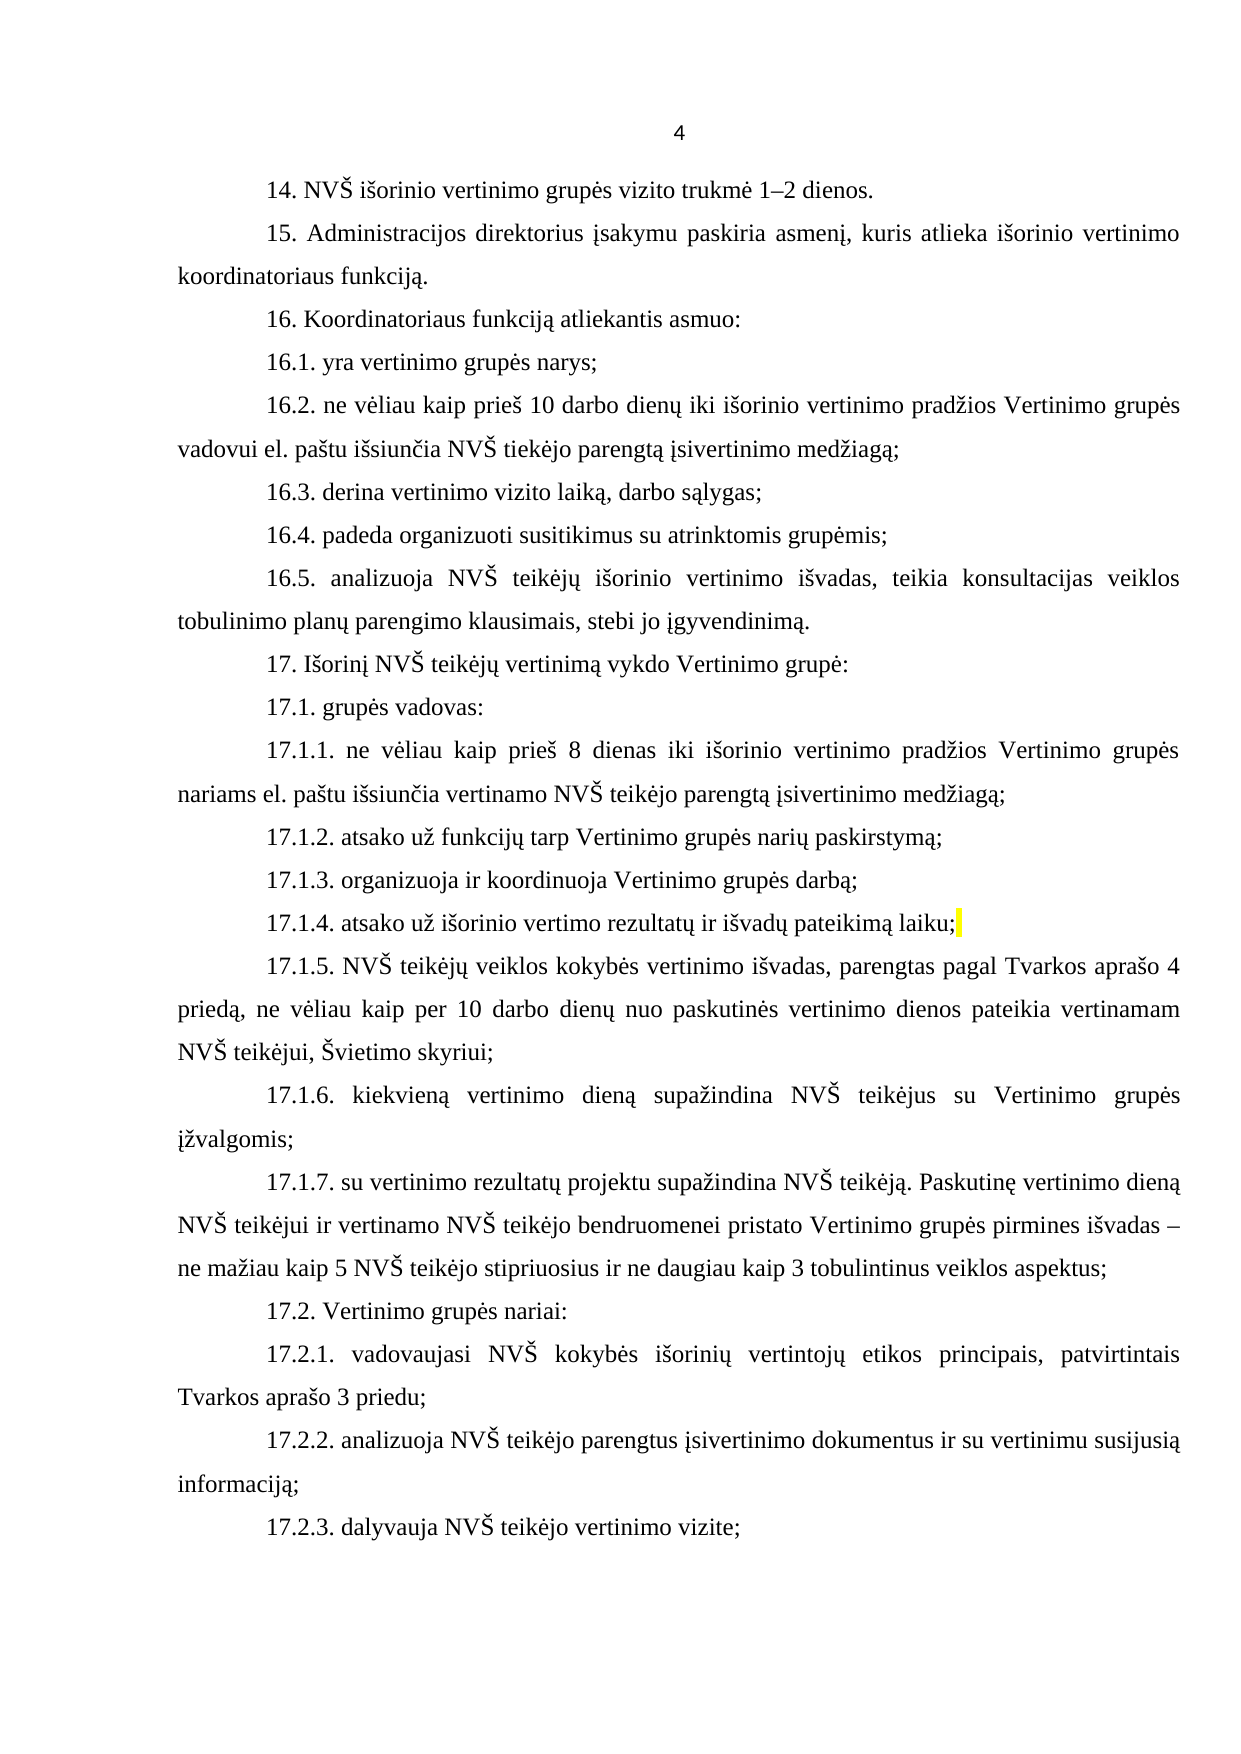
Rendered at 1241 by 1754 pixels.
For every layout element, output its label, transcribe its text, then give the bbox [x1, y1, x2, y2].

text 17.1.4. atsako už išorinio vertimo rezultatų ir išvadų pateikimą laiku; [177, 908, 1181, 937]
text 17.1.3. organizuoja ir koordinuoja Vertinimo grupės darbą; [177, 865, 1181, 894]
text 16.4. padeda organizuoti susitikimus su atrinktomis grupėmis; [177, 520, 1181, 549]
text 15. Administracijos direktorius įsakymu paskiria asmenį, kuris atlieka išorinio vertinimo koordinatoriaus funkciją. [177, 218, 1181, 290]
text 17.1. grupės vadovas: [177, 692, 1181, 721]
text 16.2. ne vėliau kaip prieš 10 darbo dienų iki išorinio vertinimo pradžios Vertinimo grupės vadovui el. paštu išsiunčia NVŠ tiekėjo parengtą įsivertinimo medžiagą; [177, 391, 1181, 462]
text 17.1.7. su vertinimo rezultatų projektu supažindina NVŠ teikėją. Paskutinę vertinimo dieną NVŠ teikėjui ir vertinamo NVŠ teikėjo bendruomenei pristato Vertinimo grupės pirmines išvadas – ne mažiau kaip 5 NVŠ teikėjo stipriuosius ir ne daugiau kaip 3 tobulintinus veiklos aspektus; [177, 1167, 1181, 1282]
text 16.5. analizuoja NVŠ teikėjų išorinio vertinimo išvadas, teikia konsultacijas veiklos tobulinimo planų parengimo klausimais, stebi jo įgyvendinimą. [177, 563, 1181, 635]
text 17.2.1. vadovaujasi NVŠ kokybės išorinių vertintojų etikos principais, patvirtintais Tvarkos aprašo 3 priedu; [177, 1339, 1181, 1411]
text 16. Koordinatoriaus funkciją atliekantis asmuo: [177, 304, 1181, 333]
text 16.3. derina vertinimo vizito laiką, darbo sąlygas; [177, 477, 1181, 506]
text 17.1.1. ne vėliau kaip prieš 8 dienas iki išorinio vertinimo pradžios Vertinimo grupės nariams el. paštu išsiunčia vertinamo NVŠ teikėjo parengtą įsivertinimo medžiagą; [177, 736, 1181, 807]
text 17.2. Vertinimo grupės nariai: [177, 1296, 1181, 1325]
text 17.2.2. analizuoja NVŠ teikėjo parengtus įsivertinimo dokumentus ir su vertinimu susijusią informaciją; [177, 1426, 1181, 1497]
text 17.1.2. atsako už funkcijų tarp Vertinimo grupės narių paskirstymą; [177, 822, 1181, 851]
text 17.1.5. NVŠ teikėjų veiklos kokybės vertinimo išvadas, parengtas pagal Tvarkos aprašo 4 priedą, ne vėliau kaip per 10 darbo dienų nuo paskutinės vertinimo dienos pateikia vertinamam NVŠ teikėjui, Švietimo skyriui; [177, 951, 1181, 1066]
text 17. Išorinį NVŠ teikėjų vertinimą vykdo Vertinimo grupė: [177, 649, 1181, 678]
text 17.2.3. dalyvauja NVŠ teikėjo vertinimo vizite; [177, 1512, 1181, 1541]
text 17.1.6. kiekvieną vertinimo dieną supažindina NVŠ teikėjus su Vertinimo grupės įžvalgomis; [177, 1081, 1181, 1152]
text 16.1. yra vertinimo grupės narys; [177, 347, 1181, 376]
text 14. NVŠ išorinio vertinimo grupės vizito trukmė 1–2 dienos. [177, 175, 1181, 204]
